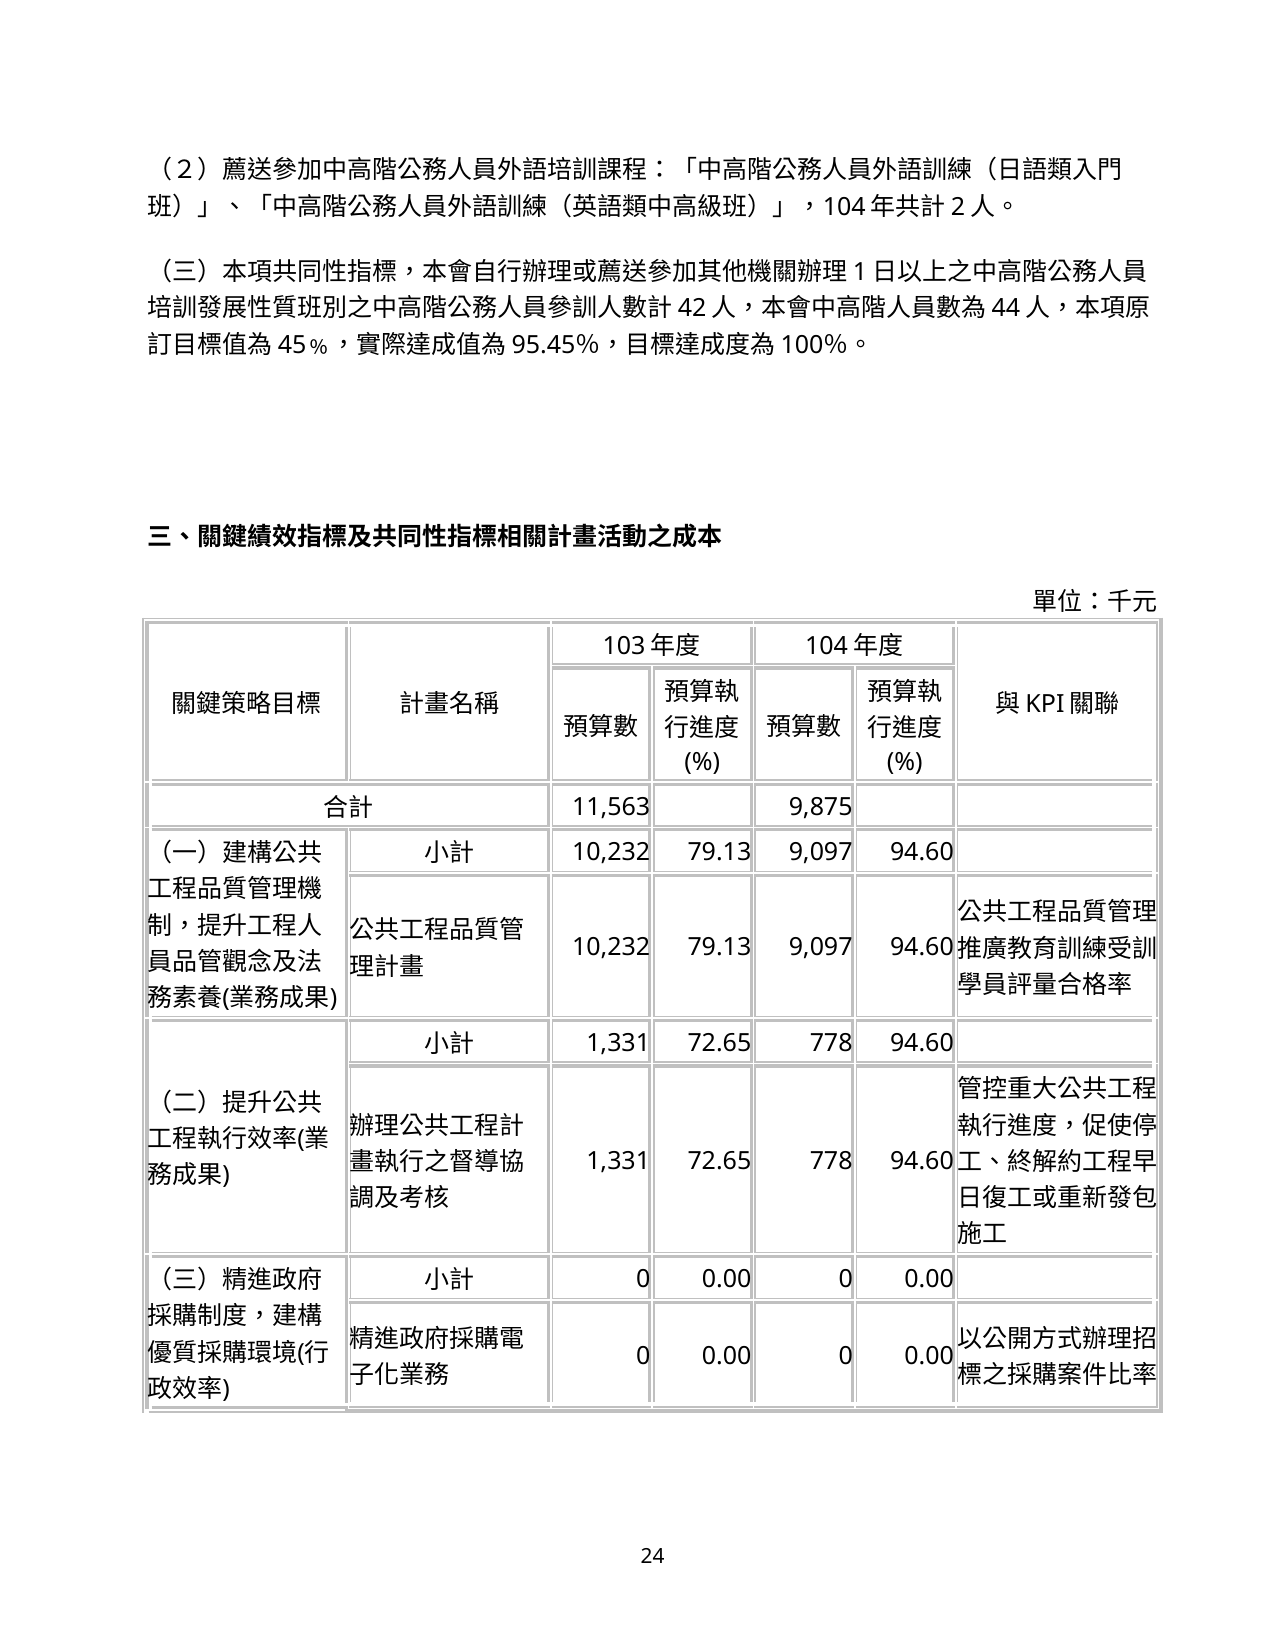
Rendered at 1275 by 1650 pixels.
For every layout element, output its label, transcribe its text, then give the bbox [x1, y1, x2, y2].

table_cell 0.00 [651, 1298, 753, 1406]
table_cell 小計 [351, 1022, 547, 1061]
table_header 104年度 [753, 619, 955, 663]
table_cell （二）提升公共工程執行效率(業務成果) [145, 1016, 348, 1252]
text 單位：千元 [148, 581, 1157, 618]
table_cell 9,875 [756, 786, 851, 825]
table_cell 1,331 [553, 1068, 648, 1252]
table_cell 預算數 [553, 670, 648, 779]
table_cell 9,097 [756, 877, 851, 1016]
table_cell [955, 779, 1159, 825]
table_cell 94.60 [857, 877, 952, 1016]
subtitle 三、關鍵績效指標及共同性指標相關計畫活動之成本 [148, 516, 1157, 552]
table_cell 以公開方式辦理招標之採購案件比率 [955, 1298, 1159, 1406]
table_header 關鍵策略目標 [149, 624, 348, 779]
table_cell 小計 [351, 831, 547, 871]
table_cell 11,563 [553, 786, 648, 825]
table_cell [857, 786, 952, 825]
table_cell （三）精進政府採購制度，建構優質採購環境(行政效率) [145, 1252, 348, 1406]
table_cell 9,097 [756, 831, 851, 871]
table_cell [955, 1252, 1159, 1297]
table_cell 72.65 [655, 1068, 750, 1252]
table_cell 0.00 [854, 1298, 955, 1406]
table_header 與KPI關聯 [955, 619, 1159, 779]
table_cell 10,232 [553, 877, 648, 1016]
table_cell 預算執行進度(%) [857, 670, 952, 779]
table_cell 預算數 [756, 670, 851, 779]
table_cell 72.65 [655, 1022, 750, 1061]
table_header 103年度 [550, 619, 753, 663]
table_cell 1,331 [553, 1022, 648, 1061]
table_header 計畫名稱 [348, 619, 550, 779]
table_cell （一）建構公共工程品質管理機制，提升工程人員品管觀念及法務素養(業務成果) [145, 825, 348, 1016]
table_cell 小計 [351, 1258, 547, 1297]
table_cell 精進政府採購電子化業務 [348, 1298, 550, 1406]
table_cell 778 [756, 1068, 851, 1252]
table_cell [955, 825, 1159, 871]
table_cell 79.13 [655, 831, 750, 871]
table_cell 94.60 [857, 1068, 952, 1252]
table_cell 94.60 [857, 1022, 952, 1061]
table_cell [655, 786, 750, 825]
table_cell 公共工程品質管理推廣教育訓練受訓學員評量合格率 [955, 871, 1159, 1016]
table_cell 預算執行進度(%) [655, 670, 750, 779]
table_cell 0.00 [857, 1258, 952, 1297]
table_cell 0 [553, 1258, 648, 1297]
table_cell 管控重大公共工程執行進度，促使停工、終解約工程早日復工或重新發包施工 [955, 1061, 1159, 1252]
text （２）薦送參加中高階公務人員外語培訓課程：「中高階公務人員外語訓練（日語類入門班）」、「中高階公務人員外語訓練（英語類中高級班）」，104年共計2人。 [148, 150, 1157, 222]
table_cell 778 [756, 1022, 851, 1061]
table_cell 合計 [145, 779, 550, 825]
table_cell 辦理公共工程計畫執行之督導協調及考核 [351, 1068, 547, 1252]
table_cell [955, 1016, 1159, 1061]
table_cell 10,232 [553, 831, 648, 871]
table_cell 0.00 [655, 1258, 750, 1297]
table_cell 79.13 [655, 877, 750, 1016]
table_cell 0 [756, 1258, 851, 1297]
table_cell 94.60 [857, 831, 952, 871]
table_cell 0 [753, 1298, 854, 1406]
text （三）本項共同性指標，本會自行辦理或薦送參加其他機關辦理1日以上之中高階公務人員培訓發展性質班別之中高階公務人員參訓人數計42人，本會中高階人員數為44人，本項原訂目標值為45﹪，實際達成值為95.45％，目標達成度為100％。 [148, 252, 1157, 360]
table_cell 0 [550, 1298, 651, 1406]
table_cell 公共工程品質管理計畫 [351, 877, 547, 1016]
